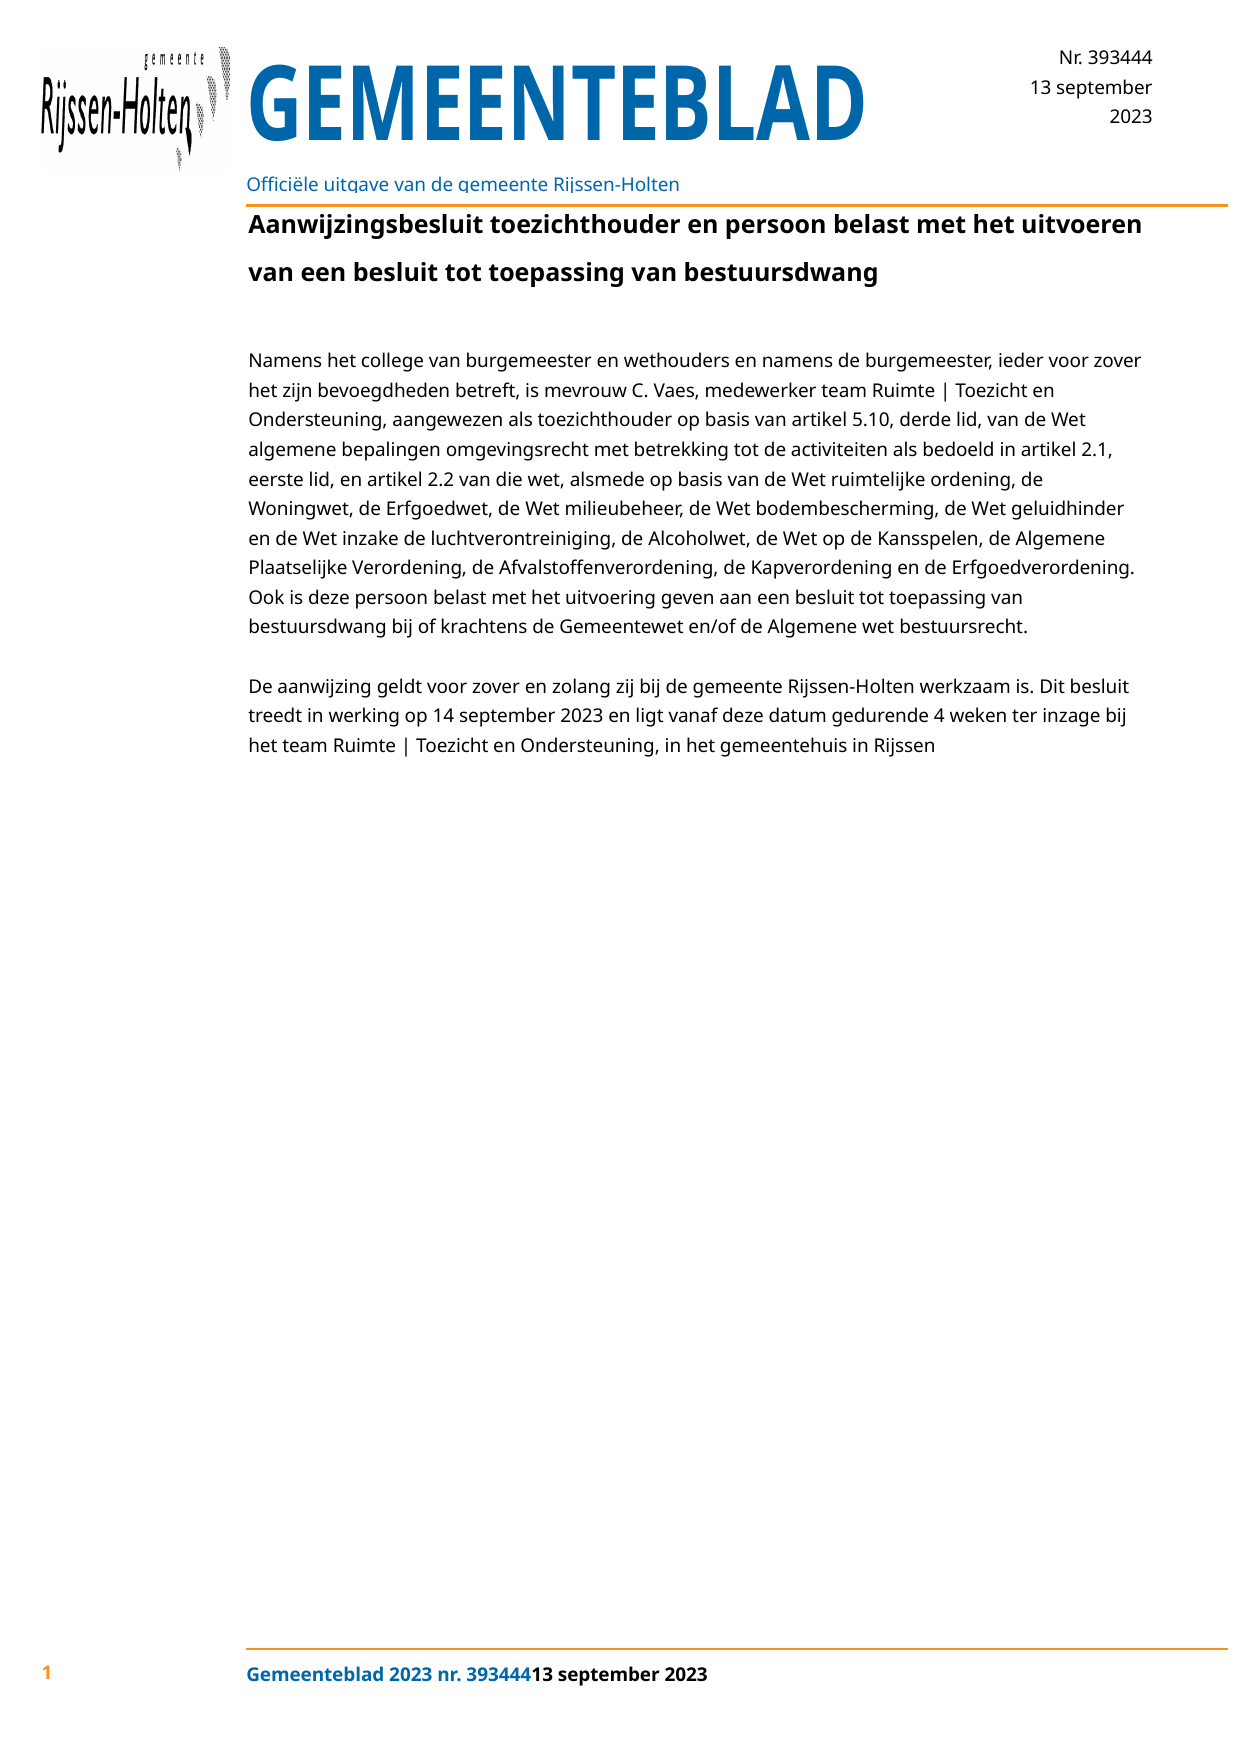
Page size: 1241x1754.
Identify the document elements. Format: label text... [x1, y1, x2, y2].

text Namens het college van burgemeester en wethouders en namens de burgemeester, ieder voor zover het zijn bevoegdheden betreft, is mevrouw C. Vaes, medewerker team Ruimte | Toezicht en Ondersteuning, aangewezen als toezichthouder op basis van artikel 5.10, derde lid, van de Wet algemene bepalingen omgevingsrecht met betrekking tot de activiteiten als bedoeld in artikel 2.1, eerste lid, en artikel 2.2 van die wet, alsmede op basis van de Wet ruimtelijke ordening, de Woningwet, de Erfgoedwet, de Wet milieubeheer, de Wet bodembescherming, de Wet geluidhinder en de Wet inzake de luchtverontreiniging, de Alcoholwet, de Wet op de Kansspelen, de Algemene Plaatselijke Verordening, de Afvalstoffenverordening, de Kapverordening en de Erfgoedverordening. Ook is deze persoon belast met het uitvoering geven aan een besluit tot toepassing van bestuursdwang bij of krachtens de Gemeentewet en/of de Algemene wet bestuursrecht. [248, 347, 1152, 639]
text Aanwijzingsbesluit toezichthouder en persoon belast met het uitvoeren van een besluit tot toepassing van bestuursdwang [248, 207, 1152, 288]
text De aanwijzing geldt voor zover en zolang zij bij de gemeente Rijssen-Holten werkzaam is. Dit besluit treedt in werking op 14 september 2023 en ligt vanaf deze datum gedurende 4 weken ter inzage bij het team Ruimte | Toezicht en Ondersteuning, in het gemeentehuis in Rijssen [248, 673, 1152, 758]
picture [41, 47, 231, 172]
